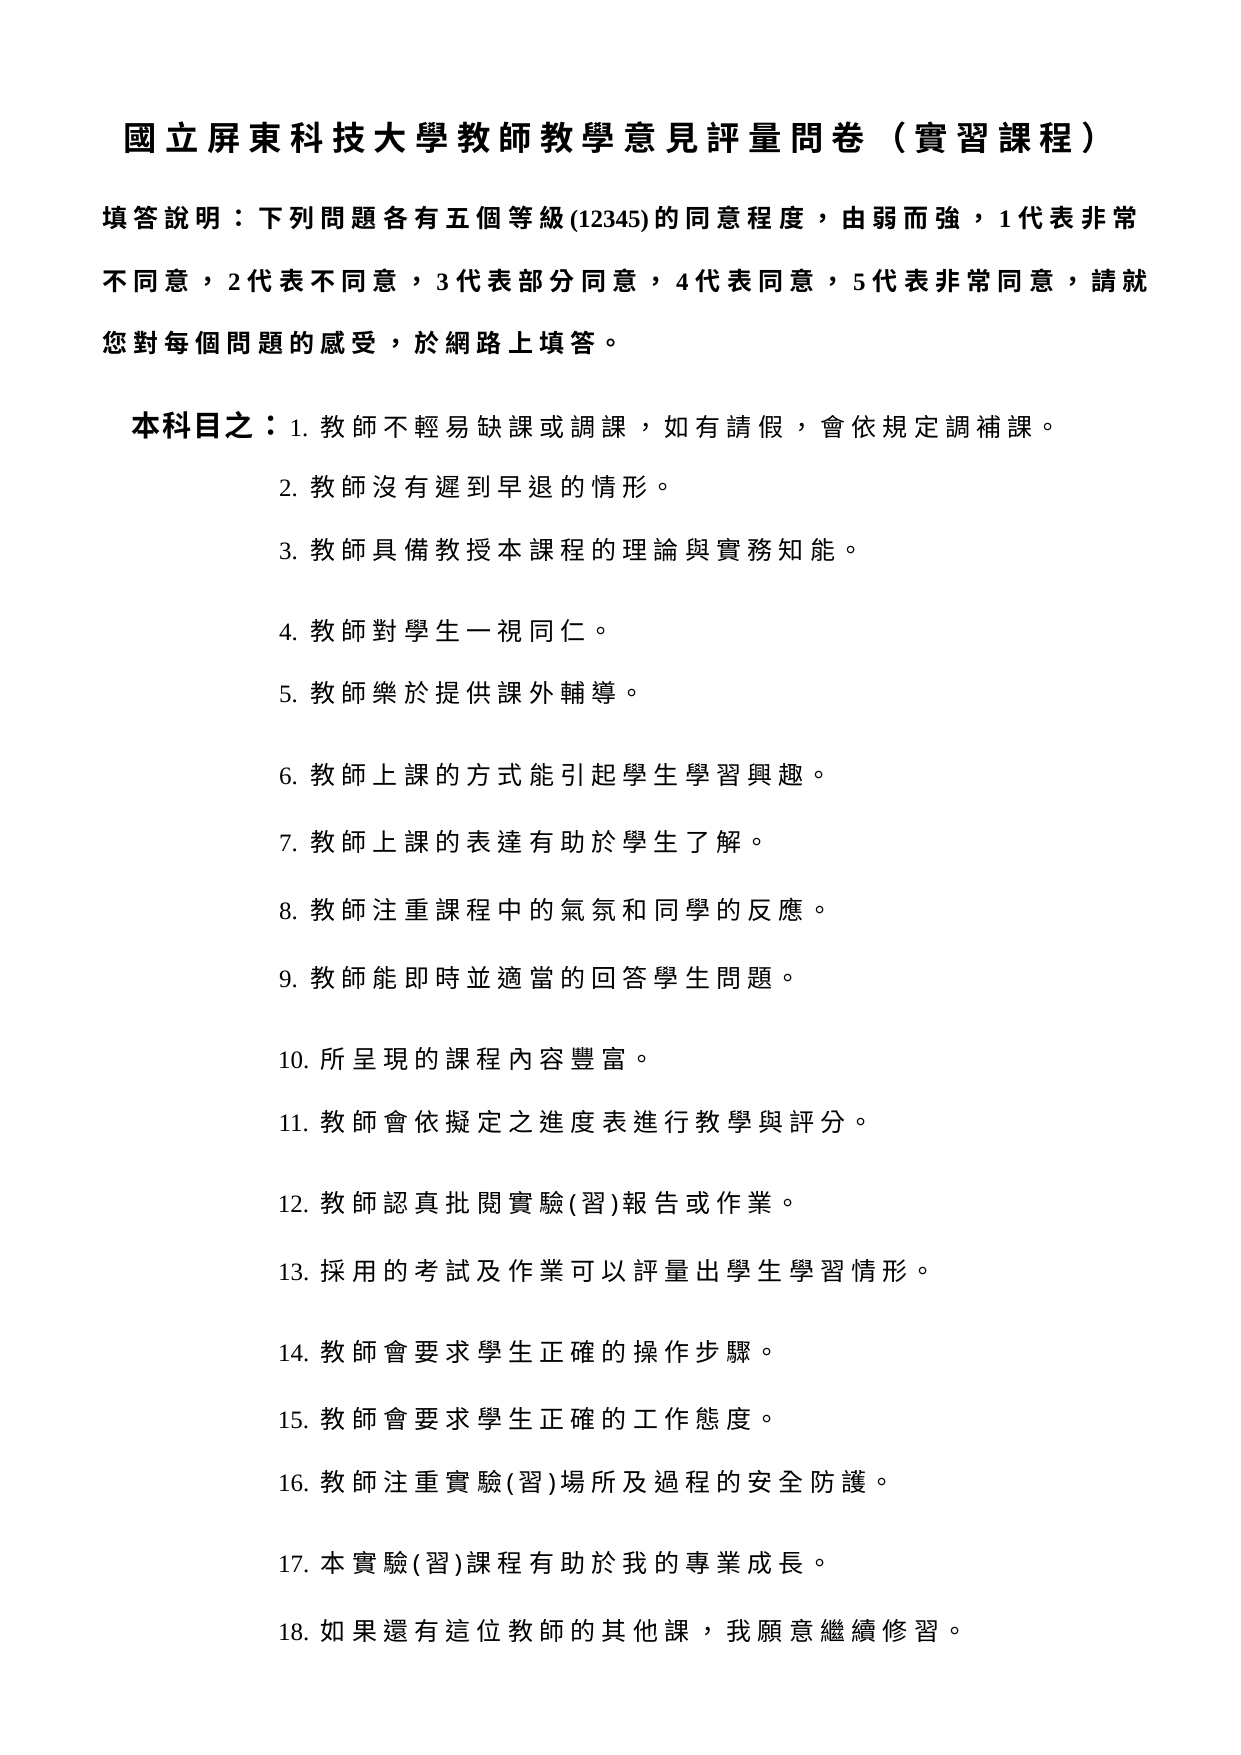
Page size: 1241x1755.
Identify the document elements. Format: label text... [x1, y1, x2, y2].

text 10. 所呈現的課程內容豐富。 [88, 1016, 1151, 1078]
text 本科目之：1. 教師不輕易缺課或調課，如有請假，會依規定調補課。 [88, 382, 1151, 444]
text 4. 教師對學生一視同仁。 [88, 588, 1151, 650]
text 3. 教師具備教授本課程的理論與實務知能。 [88, 507, 1151, 569]
text 9. 教師能即時並適當的回答學生問題。 [88, 935, 1151, 997]
text 2. 教師沒有遲到早退的情形。 [88, 444, 1151, 507]
text 13. 採用的考試及作業可以評量出學生學習情形。 [88, 1227, 1151, 1290]
text 6. 教師上課的方式能引起學生學習興趣。 [88, 732, 1151, 794]
text 16. 教師注重實驗(習)場所及過程的安全防護。 [88, 1439, 1151, 1501]
text 12. 教師認真批閱實驗(習)報告或作業。 [88, 1160, 1151, 1222]
text 國立屏東科技大學教師教學意見評量問卷（實習課程） [88, 94, 1151, 157]
text 15. 教師會要求學生正確的工作態度。 [88, 1376, 1151, 1439]
text 8. 教師注重課程中的氣氛和同學的反應。 [88, 867, 1151, 929]
text 17. 本實驗(習)課程有助於我的專業成長。 [88, 1520, 1151, 1583]
text 18. 如果還有這位教師的其他課，我願意繼續修習。 [88, 1588, 1151, 1650]
text 7. 教師上課的表達有助於學生了解。 [88, 799, 1151, 862]
text 填答說明：下列問題各有五個等級(12345)的同意程度，由弱而強，1代表非常不同意，2代表不同意，3代表部分同意，4代表同意，5代表非常同意，請就您對每個問題的感受，於網路上填答。 [88, 175, 1151, 363]
text 14. 教師會要求學生正確的操作步驟。 [88, 1309, 1151, 1371]
text 11. 教師會依擬定之進度表進行教學與評分。 [88, 1078, 1151, 1141]
text 5. 教師樂於提供課外輔導。 [88, 650, 1151, 713]
